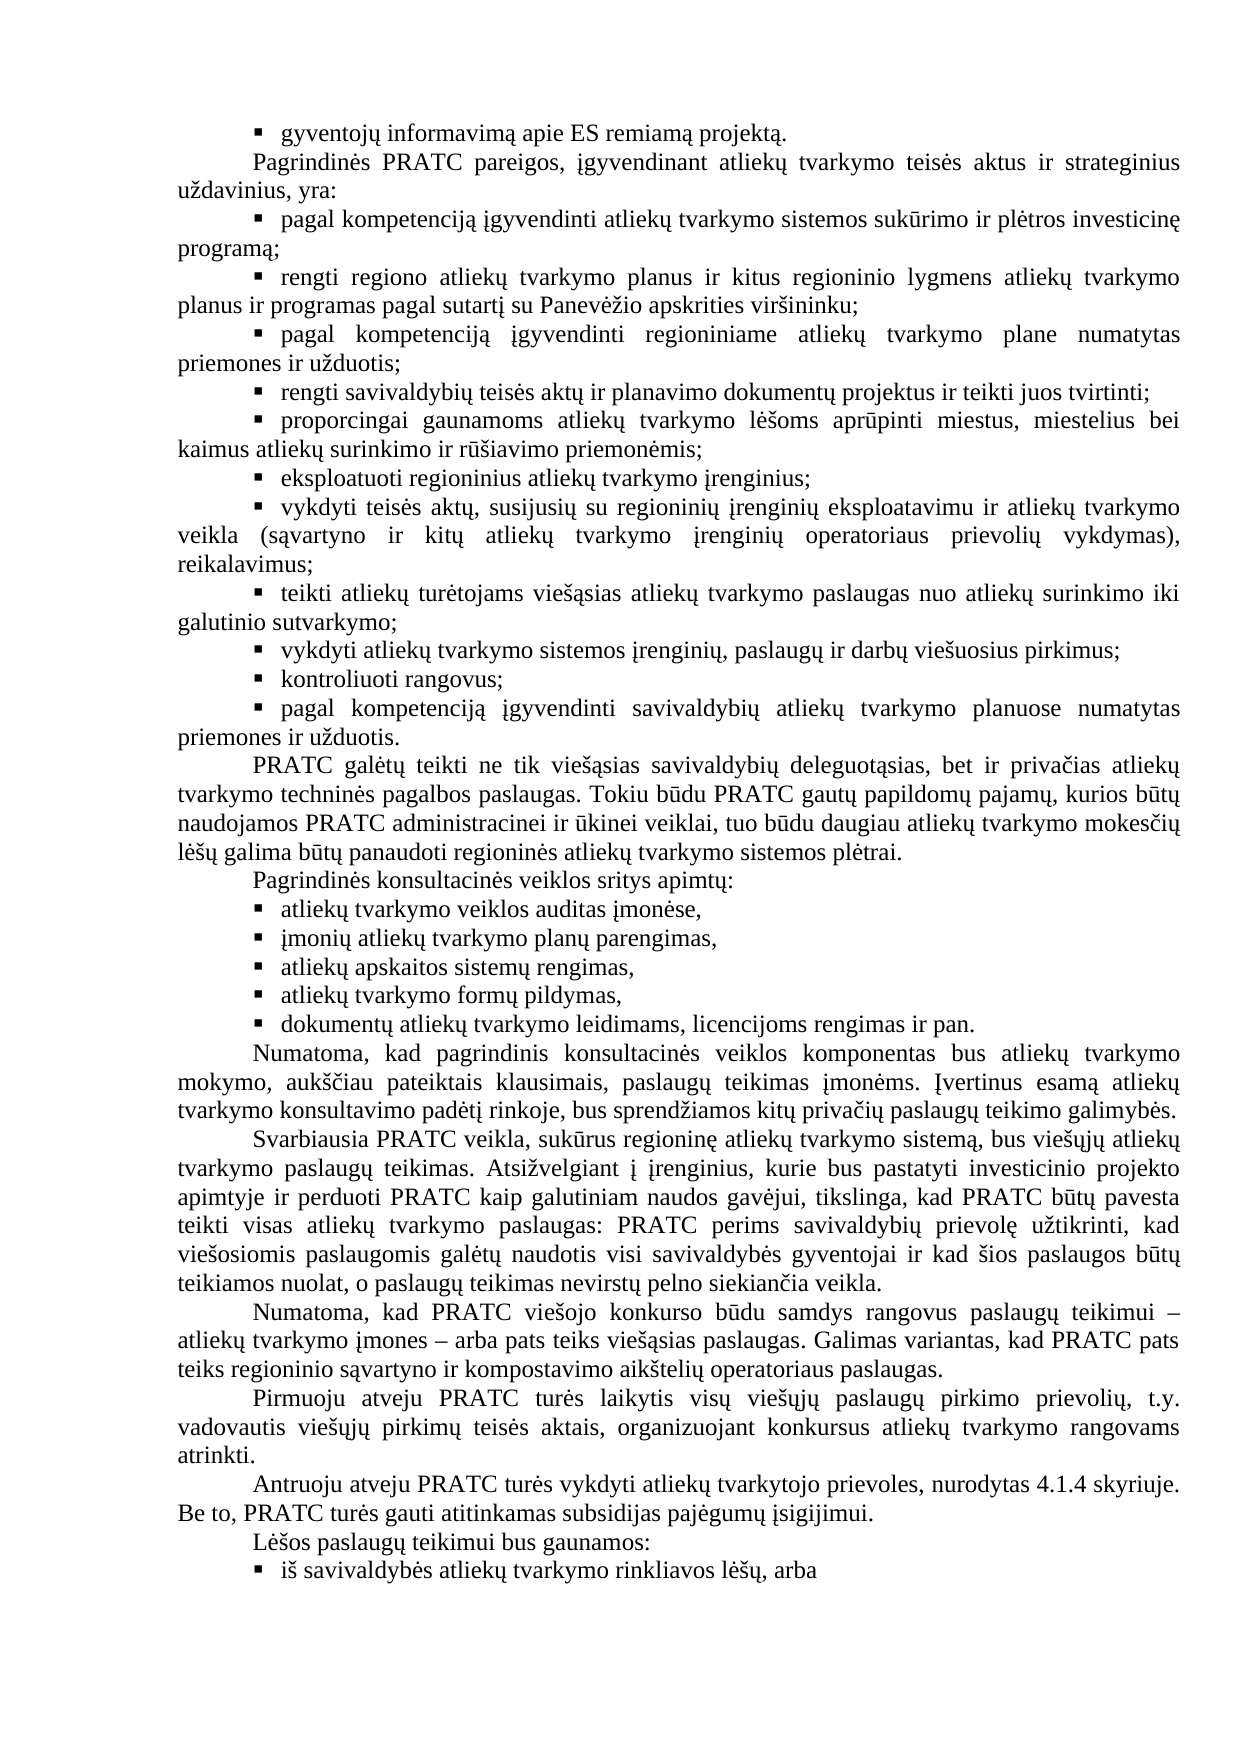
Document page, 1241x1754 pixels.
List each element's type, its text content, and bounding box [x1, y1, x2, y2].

text  atliekų tvarkymo formų pildymas, [177, 981, 1181, 1009]
text  iš savivaldybės atliekų tvarkymo rinkliavos lėšų, arba [177, 1556, 1181, 1584]
text Antruoju atveju PRATC turės vykdyti atliekų tvarkytojo prievoles, nurodytas 4.1.4 skyriuje. Be to, PRATC turės gauti atitinkamas subsidijas pajėgumų įsigijimui. [177, 1469, 1181, 1527]
text Pagrindinės konsultacinės veiklos sritys apimtų: [177, 866, 1181, 894]
text  rengti regiono atliekų tvarkymo planus ir kitus regioninio lygmens atliekų tvarkymo planus ir programas pagal sutartį su Panevėžio apskrities viršininku; [177, 262, 1181, 319]
text PRATC galėtų teikti ne tik viešąsias savivaldybių deleguotąsias, bet ir privačias atliekų tvarkymo techninės pagalbos paslaugas. Tokiu būdu PRATC gautų papildomų pajamų, kurios būtų naudojamos PRATC administracinei ir ūkinei veiklai, tuo būdu daugiau atliekų tvarkymo mokesčių lėšų galima būtų panaudoti regioninės atliekų tvarkymo sistemos plėtrai. [177, 751, 1181, 866]
text Svarbiausia PRATC veikla, sukūrus regioninę atliekų tvarkymo sistemą, bus viešųjų atliekų tvarkymo paslaugų teikimas. Atsižvelgiant į įrenginius, kurie bus pastatyti investicinio projekto apimtyje ir perduoti PRATC kaip galutiniam naudos gavėjui, tikslinga, kad PRATC būtų pavesta teikti visas atliekų tvarkymo paslaugas: PRATC perims savivaldybių prievolę užtikrinti, kad viešosiomis paslaugomis galėtų naudotis visi savivaldybės gyventojai ir kad šios paslaugos būtų teikiamos nuolat, o paslaugų teikimas nevirstų pelno siekiančia veikla. [177, 1124, 1181, 1297]
text  atliekų tvarkymo veiklos auditas įmonėse, [177, 894, 1181, 923]
text Numatoma, kad pagrindinis konsultacinės veiklos komponentas bus atliekų tvarkymo mokymo, aukščiau pateiktais klausimais, paslaugų teikimas įmonėms. Įvertinus esamą atliekų tvarkymo konsultavimo padėtį rinkoje, bus sprendžiamos kitų privačių paslaugų teikimo galimybės. [177, 1038, 1181, 1124]
text  kontroliuoti rangovus; [177, 664, 1181, 693]
text  proporcingai gaunamoms atliekų tvarkymo lėšoms aprūpinti miestus, miestelius bei kaimus atliekų surinkimo ir rūšiavimo priemonėmis; [177, 406, 1181, 463]
text  vykdyti atliekų tvarkymo sistemos įrenginių, paslaugų ir darbų viešuosius pirkimus; [177, 636, 1181, 664]
text  rengti savivaldybių teisės aktų ir planavimo dokumentų projektus ir teikti juos tvirtinti; [177, 377, 1181, 406]
text  vykdyti teisės aktų, susijusių su regioninių įrenginių eksploatavimu ir atliekų tvarkymo veikla (sąvartyno ir kitų atliekų tvarkymo įrenginių operatoriaus prievolių vykdymas), reikalavimus; [177, 492, 1181, 578]
text  gyventojų informavimą apie ES remiamą projektą. [177, 118, 1181, 147]
text  atliekų apskaitos sistemų rengimas, [177, 952, 1181, 981]
text  pagal kompetenciją įgyvendinti savivaldybių atliekų tvarkymo planuose numatytas priemones ir užduotis. [177, 693, 1181, 751]
text  teikti atliekų turėtojams viešąsias atliekų tvarkymo paslaugas nuo atliekų surinkimo iki galutinio sutvarkymo; [177, 578, 1181, 636]
text Pagrindinės PRATC pareigos, įgyvendinant atliekų tvarkymo teisės aktus ir strateginius uždavinius, yra: [177, 147, 1181, 204]
text  pagal kompetenciją įgyvendinti atliekų tvarkymo sistemos sukūrimo ir plėtros investicinę programą; [177, 204, 1181, 262]
text  eksploatuoti regioninius atliekų tvarkymo įrenginius; [177, 463, 1181, 492]
text Pirmuoju atveju PRATC turės laikytis visų viešųjų paslaugų pirkimo prievolių, t.y. vadovautis viešųjų pirkimų teisės aktais, organizuojant konkursus atliekų tvarkymo rangovams atrinkti. [177, 1383, 1181, 1469]
text  pagal kompetenciją įgyvendinti regioniniame atliekų tvarkymo plane numatytas priemones ir užduotis; [177, 319, 1181, 377]
text  dokumentų atliekų tvarkymo leidimams, licencijoms rengimas ir pan. [177, 1009, 1181, 1038]
text Lėšos paslaugų teikimui bus gaunamos: [177, 1527, 1181, 1556]
text Numatoma, kad PRATC viešojo konkurso būdu samdys rangovus paslaugų teikimui – atliekų tvarkymo įmones – arba pats teiks viešąsias paslaugas. Galimas variantas, kad PRATC pats teiks regioninio sąvartyno ir kompostavimo aikštelių operatoriaus paslaugas. [177, 1297, 1181, 1383]
text  įmonių atliekų tvarkymo planų parengimas, [177, 923, 1181, 952]
